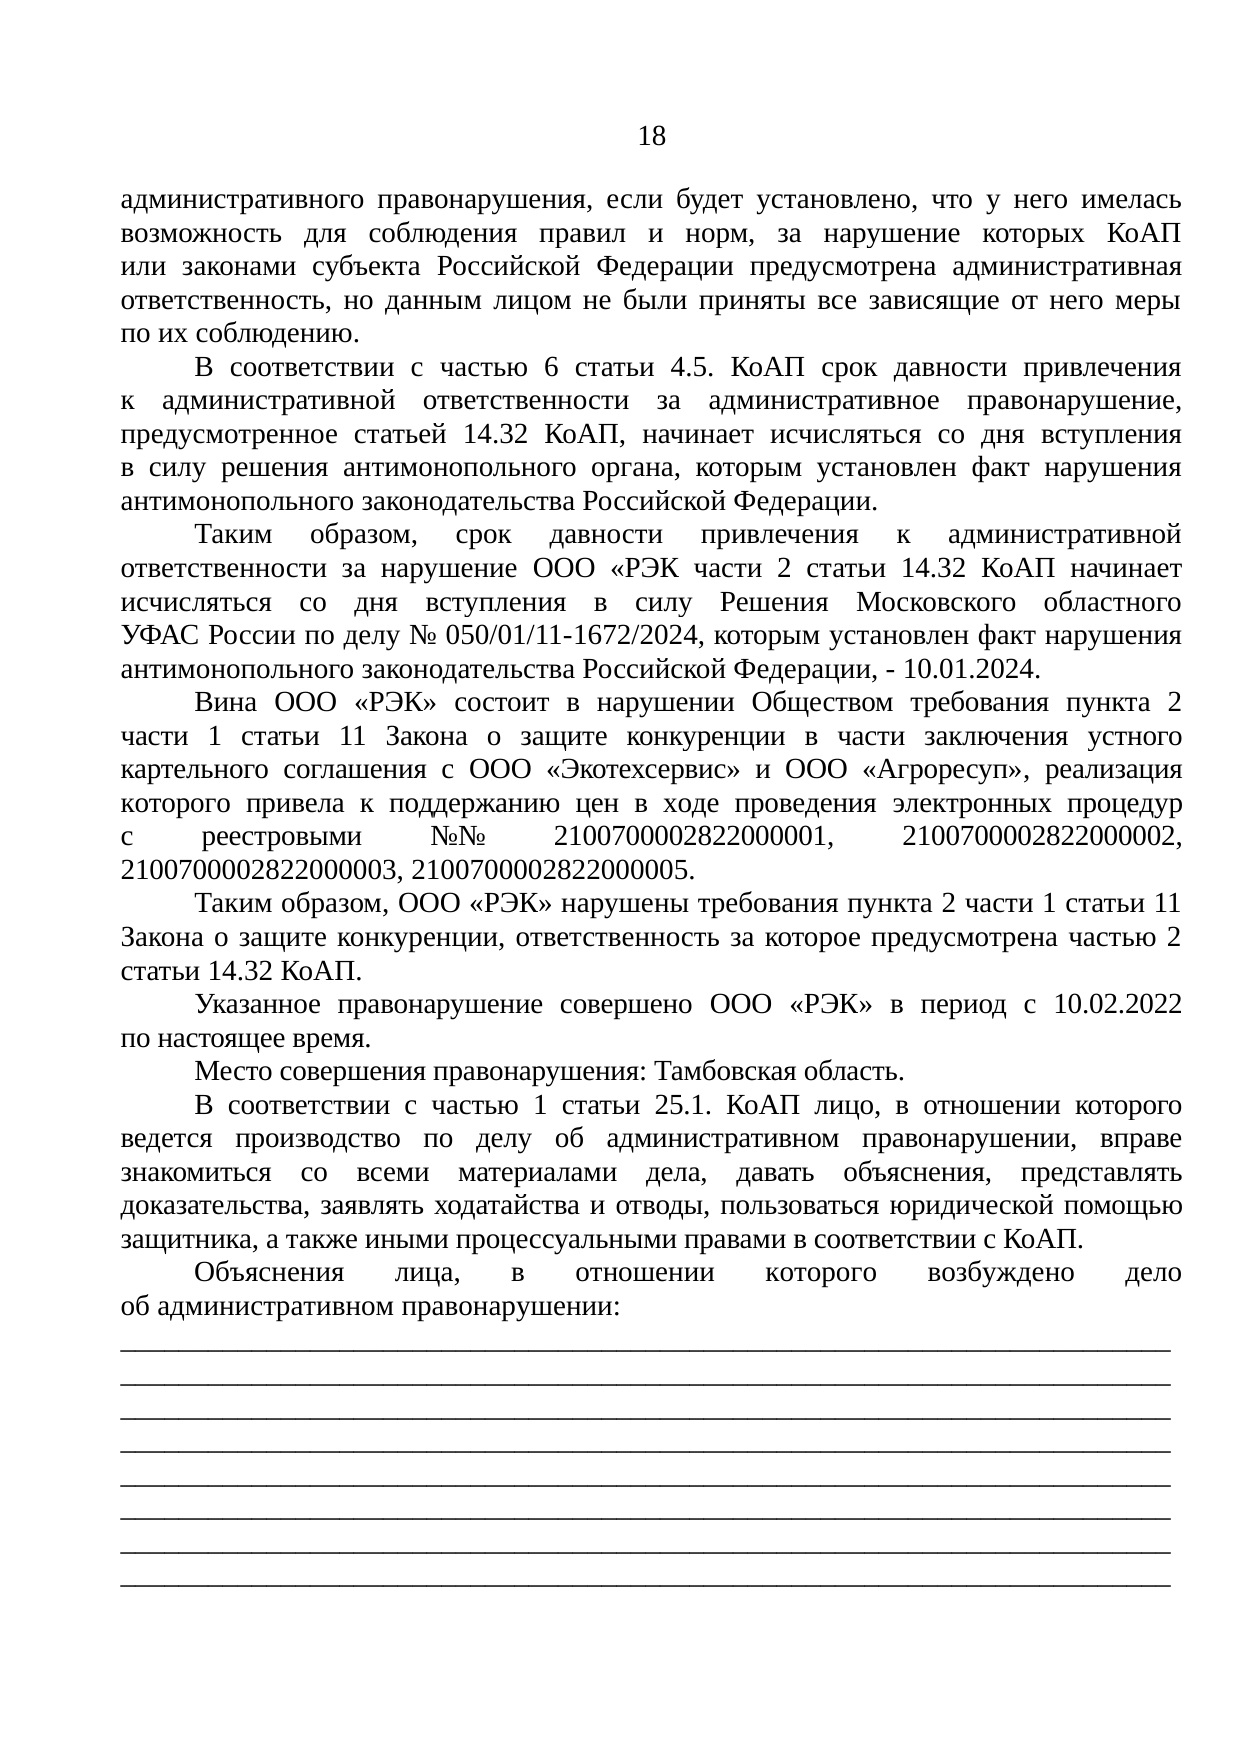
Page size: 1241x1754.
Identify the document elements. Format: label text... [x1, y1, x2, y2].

text Указанное правонарушение совершено ООО «РЭК» в период с 10.02.2022 по настоящее время. [120, 986, 1183, 1053]
text Место совершения правонарушения: Тамбовская область. [120, 1053, 1183, 1087]
text административного правонарушения, если будет установлено, что у него имелась возможность для соблюдения правил и норм, за нарушение которых КоАП или законами субъекта Российской Федерации предусмотрена административная ответственность, но данным лицом не были приняты все зависящие от него меры по их соблюдению. [120, 181, 1183, 349]
text В соответствии с частью 6 статьи 4.5. КоАП срок давности привлечения к административной ответственности за административное правонарушение, предусмотренное статьей 14.32 КоАП, начинает исчисляться со дня вступления в силу решения антимонопольного органа, которым установлен факт нарушения антимонопольного законодательства Российской Федерации. [120, 349, 1183, 517]
text В соответствии с частью 1 статьи 25.1. КоАП лицо, в отношении которого ведется производство по делу об административном правонарушении, вправе знакомиться со всеми материалами дела, давать объяснения, представлять доказательства, заявлять ходатайства и отводы, пользоваться юридической помощью защитника, а также иными процессуальными правами в соответствии с КоАП. [120, 1087, 1183, 1254]
text Вина ООО «РЭК» состоит в нарушении Обществом требования пункта 2 части 1 статьи 11 Закона о защите конкуренции в части заключения устного картельного соглашения с ООО «Экотехсервис» и ООО «Агроресуп», реализация которого привела к поддержанию цен в ходе проведения электронных процедур с реестровыми №№ 2100700002822000001, 2100700002822000002, 2100700002822000003, 2100700002822000005. [120, 684, 1183, 886]
text Таким образом, ООО «РЭК» нарушены требования пункта 2 части 1 статьи 11 Закона о защите конкуренции, ответственность за которое предусмотрена частью 2 статьи 14.32 КоАП. [120, 886, 1183, 986]
text Объяснения лица, в отношении которого возбуждено дело об административном правонарушении: [120, 1254, 1183, 1322]
text Таким образом, срок давности привлечения к административной ответственности за нарушение ООО «РЭК части 2 статьи 14.32 КоАП начинает исчисляться со дня вступления в силу Решения Московского областного УФАС России по делу № 050/01/11-1672/2024, которым установлен факт нарушения антимонопольного законодательства Российской Федерации, - 10.01.2024. [120, 517, 1183, 684]
text ________________________________________________________________________________________________________________________________________________________________________________________________________________________________________________________________________________________________________________________________________________________________________________________________________________________________________________________________________________________________________________________________________________________________________________________________ [120, 1322, 1183, 1590]
